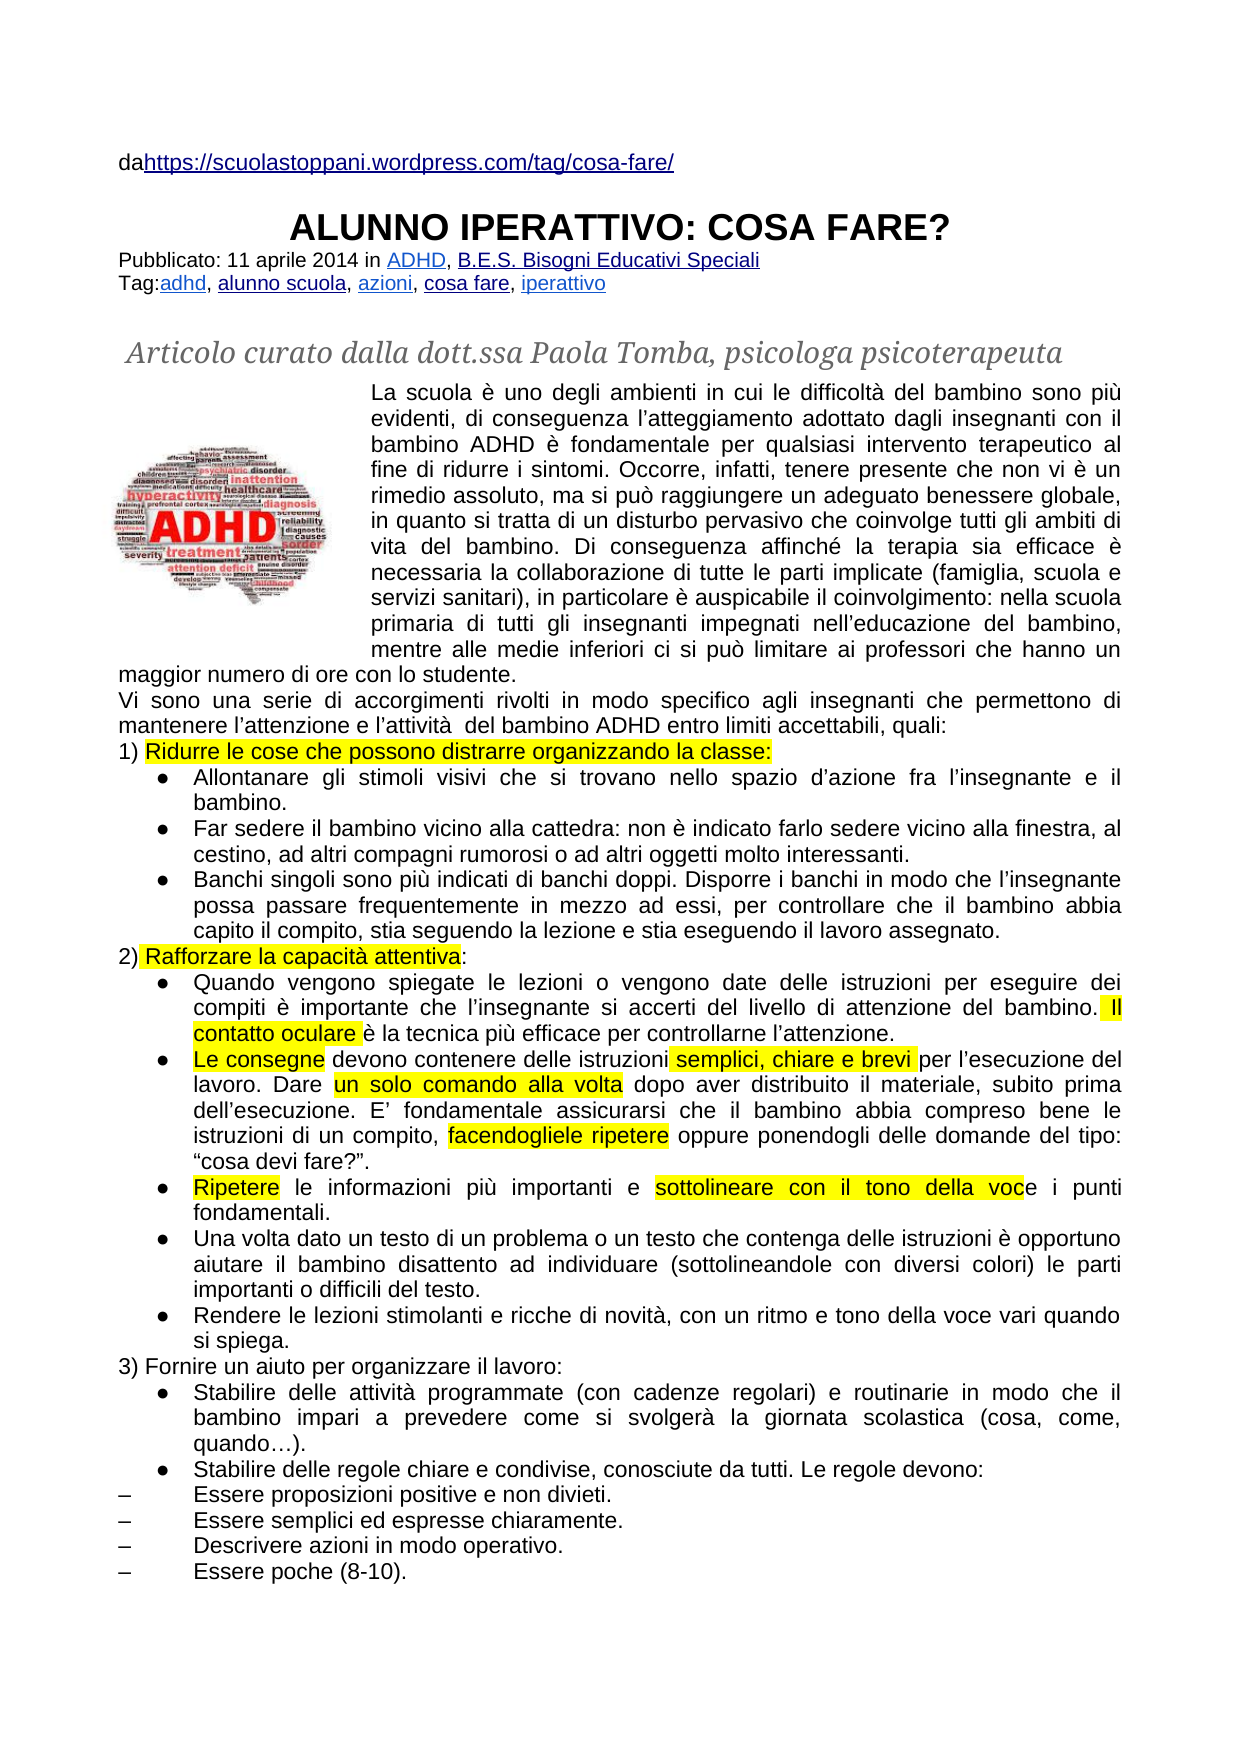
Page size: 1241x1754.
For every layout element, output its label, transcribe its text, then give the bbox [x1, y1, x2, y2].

list Le consegne devono contenere delle istruzioni semplici, chiare e brevi per l’esecuzione del lavoro. Dare un solo comando alla volta dopo aver distribuito il materiale, subito prima dell’esecuzione. E’ fondamentale assicurarsi che il bambino abbia compreso bene le istruzioni di un compito, facendogliele ripetere oppure ponendogli delle domande del tipo: “cosa devi fare?”. [156, 1046, 1122, 1174]
text – Essere poche (8-10). [118, 1559, 1122, 1584]
list Stabilire delle regole chiare e condivise, conosciute da tutti. Le regole devono: [156, 1456, 1122, 1482]
text Pubblicato: 11 aprile 2014 in ADHD, B.E.S. Bisogni Educativi Speciali [118, 248, 1122, 271]
list Stabilire delle attività programmate (con cadenze regolari) e routinarie in modo che il bambino impari a prevedere come si svolgerà la giornata scolastica (cosa, come, quando…). [156, 1379, 1122, 1456]
text 2) Rafforzare la capacità attentiva: [118, 944, 1122, 969]
text 1) Ridurre le cose che possono distrarre organizzando la classe: [118, 739, 1122, 764]
text Tag:adhd, alunno scuola, azioni, cosa fare, iperattivo [118, 271, 1122, 294]
text – Essere proposizioni positive e non divieti. [118, 1482, 1122, 1508]
text dahttps://scuolastoppani.wordpress.com/tag/cosa-fare/ [118, 149, 1122, 175]
text Vi sono una serie di accorgimenti rivolti in modo specifico agli insegnanti che permettono di mantenere l’attenzione e l’attività del bambino ADHD entro limiti accettabili, quali: [118, 688, 1122, 739]
list Banchi singoli sono più indicati di banchi doppi. Disporre i banchi in modo che l’insegnante possa passare frequentemente in mezzo ad essi, per controllare che il bambino abbia capito il compito, stia seguendo la lezione e stia eseguendo il lavoro assegnato. [156, 867, 1122, 944]
text – Essere semplici ed espresse chiaramente. [118, 1508, 1122, 1533]
list Far sedere il bambino vicino alla cattedra: non è indicato farlo sedere vicino alla finestra, al cestino, ad altri compagni rumorosi o ad altri oggetti molto interessanti. [156, 816, 1122, 867]
list Ripetere le informazioni più importanti e sottolineare con il tono della voce i punti fondamentali. [156, 1174, 1122, 1226]
list Rendere le lezioni stimolanti e ricche di novità, con un ritmo e tono della voce vari quando si spiega. [156, 1303, 1122, 1354]
text – Descrivere azioni in modo operativo. [118, 1533, 1122, 1559]
list Una volta dato un testo di un problema o un testo che contenga delle istruzioni è opportuno aiutare il bambino disattento ad individuare (sottolineandole con diversi colori) le parti importanti o difficili del testo. [156, 1226, 1122, 1303]
list Allontanare gli stimoli visivi che si trovano nello spazio d’azione fra l’insegnante e il bambino. [156, 764, 1122, 816]
picture [86, 420, 352, 632]
subtitle Articolo curato dalla dott.ssa Paola Tomba, psicologa psicoterapeuta [118, 332, 1122, 372]
text 3) Fornire un aiuto per organizzare il lavoro: [118, 1354, 1122, 1379]
title ALUNNO IPERATTIVO: COSA FARE? [118, 206, 1122, 248]
text La scuola è uno degli ambienti in cui le difficoltà del bambino sono più evidenti, di conseguenza l’atteggiamento adottato dagli insegnanti con il bambino ADHD è fondamentale per qualsiasi intervento terapeutico al fine di ridurre i sintomi. Occorre, infatti, tenere presente che non vi è un rimedio assoluto, ma si può raggiungere un adeguato benessere globale, in quanto si tratta di un disturbo pervasivo che coinvolge tutti gli ambiti di vita del bambino. Di conseguenza affinché la terapia sia efficace è necessaria la collaborazione di tutte le parti implicate (famiglia, scuola e servizi sanitari), in particolare è auspicabile il coinvolgimento: nella scuola primaria di tutti gli insegnanti impegnati nell’educazione del bambino, mentre alle medie inferiori ci si può limitare ai professori che hanno un maggior numero di ore con lo studente. [118, 380, 1122, 688]
list Quando vengono spiegate le lezioni o vengono date delle istruzioni per eseguire dei compiti è importante che l’insegnante si accerti del livello di attenzione del bambino. Il contatto oculare è la tecnica più efficace per controllarne l’attenzione. [156, 969, 1122, 1046]
